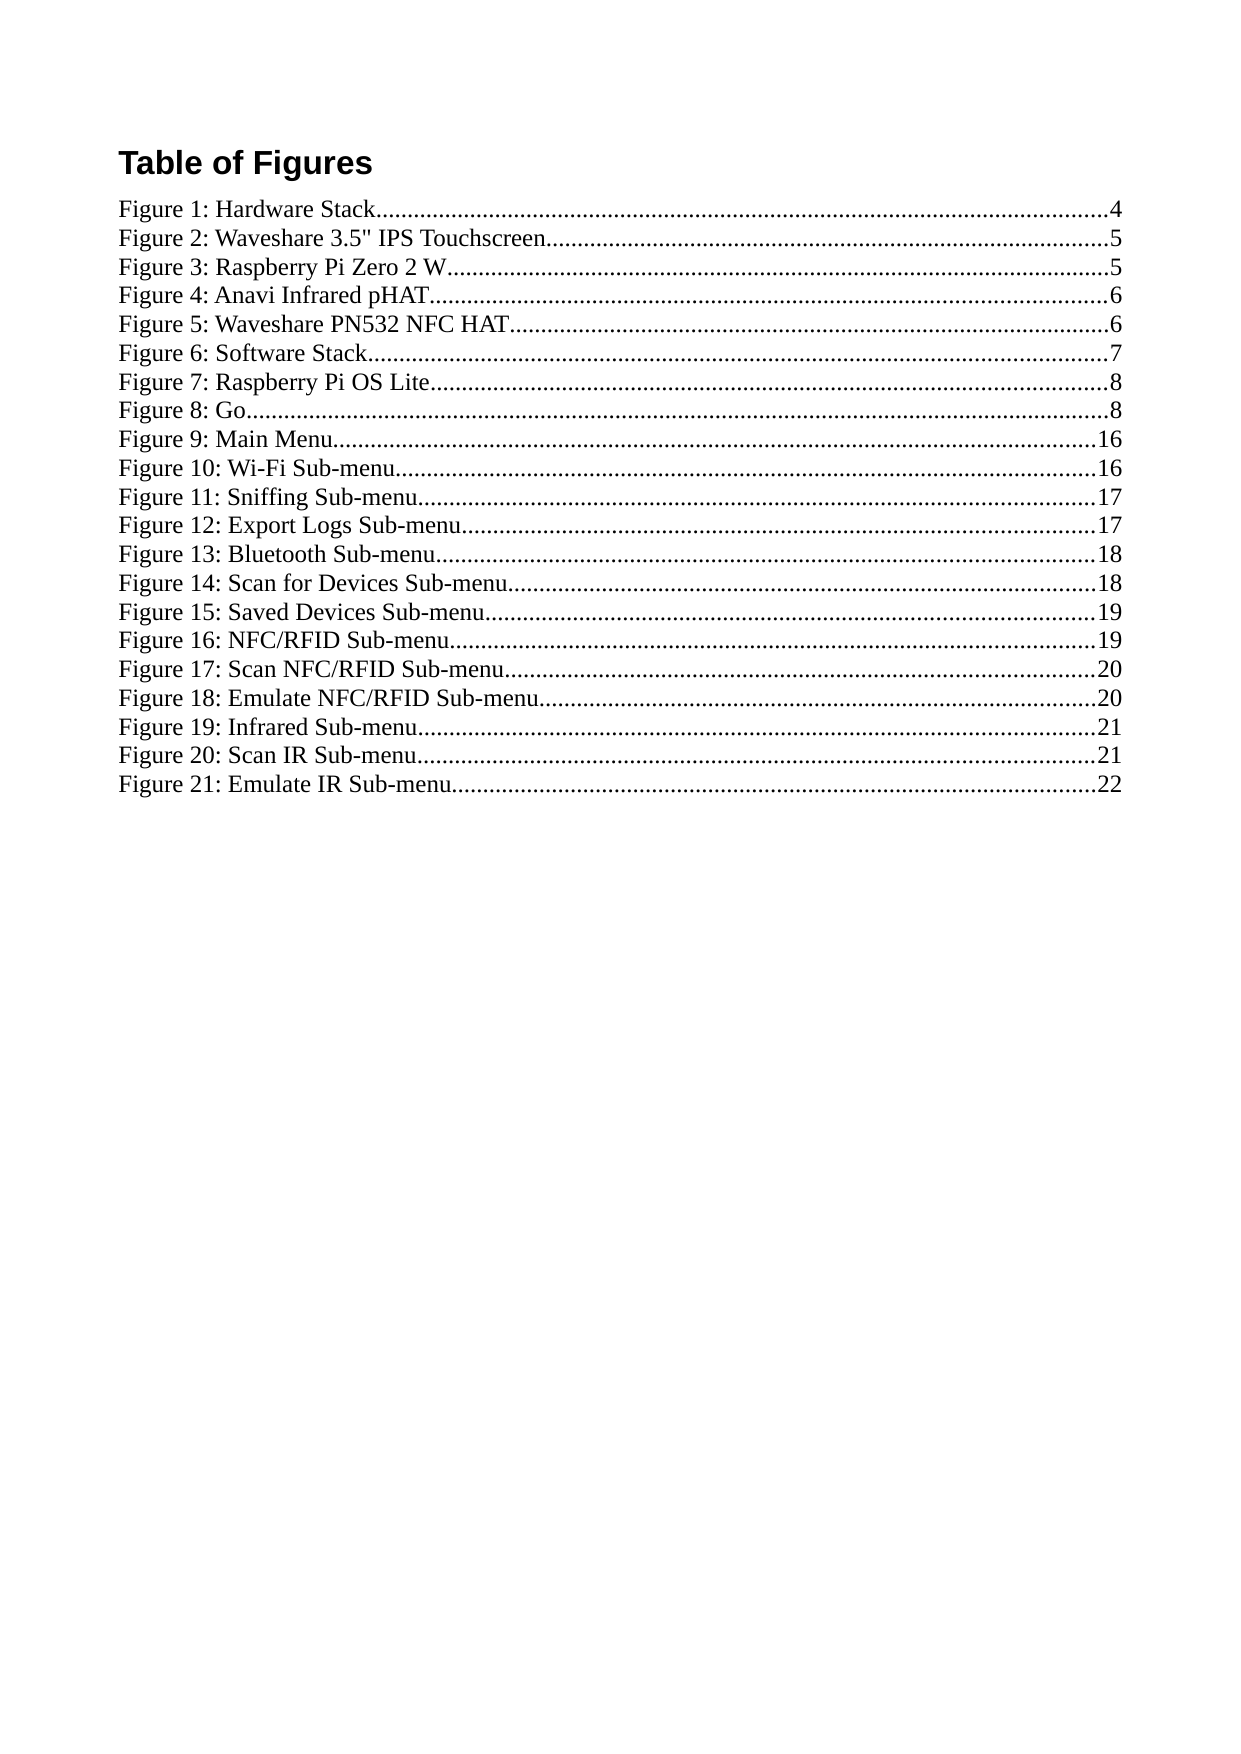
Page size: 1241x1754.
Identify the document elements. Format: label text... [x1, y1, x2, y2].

text Figure 9: Main Menu 16 [118, 424, 1122, 453]
text Figure 18: Emulate NFC/RFID Sub-menu 20 [118, 683, 1122, 712]
text Figure 12: Export Logs Sub-menu 17 [118, 510, 1122, 539]
text Figure 13: Bluetooth Sub-menu 18 [118, 539, 1122, 568]
subtitle Table of Figures [118, 143, 1122, 182]
text Figure 14: Scan for Devices Sub-menu 18 [118, 568, 1122, 597]
text Figure 19: Infrared Sub-menu 21 [118, 712, 1122, 740]
text Figure 2: Waveshare 3.5" IPS Touchscreen 5 [118, 223, 1122, 252]
text Figure 8: Go 8 [118, 395, 1122, 424]
text Figure 3: Raspberry Pi Zero 2 W 5 [118, 252, 1122, 280]
text Figure 5: Waveshare PN532 NFC HAT 6 [118, 309, 1122, 338]
text Figure 4: Anavi Infrared pHAT 6 [118, 280, 1122, 309]
text Figure 7: Raspberry Pi OS Lite 8 [118, 367, 1122, 395]
text Figure 17: Scan NFC/RFID Sub-menu 20 [118, 654, 1122, 683]
text Figure 11: Sniffing Sub-menu 17 [118, 482, 1122, 510]
text Figure 21: Emulate IR Sub-menu 22 [118, 769, 1122, 798]
text Figure 15: Saved Devices Sub-menu 19 [118, 597, 1122, 625]
text Figure 16: NFC/RFID Sub-menu 19 [118, 625, 1122, 654]
text Figure 1: Hardware Stack 4 [118, 194, 1122, 223]
text Figure 20: Scan IR Sub-menu 21 [118, 740, 1122, 769]
text Figure 10: Wi-Fi Sub-menu 16 [118, 453, 1122, 482]
text Figure 6: Software Stack 7 [118, 338, 1122, 367]
